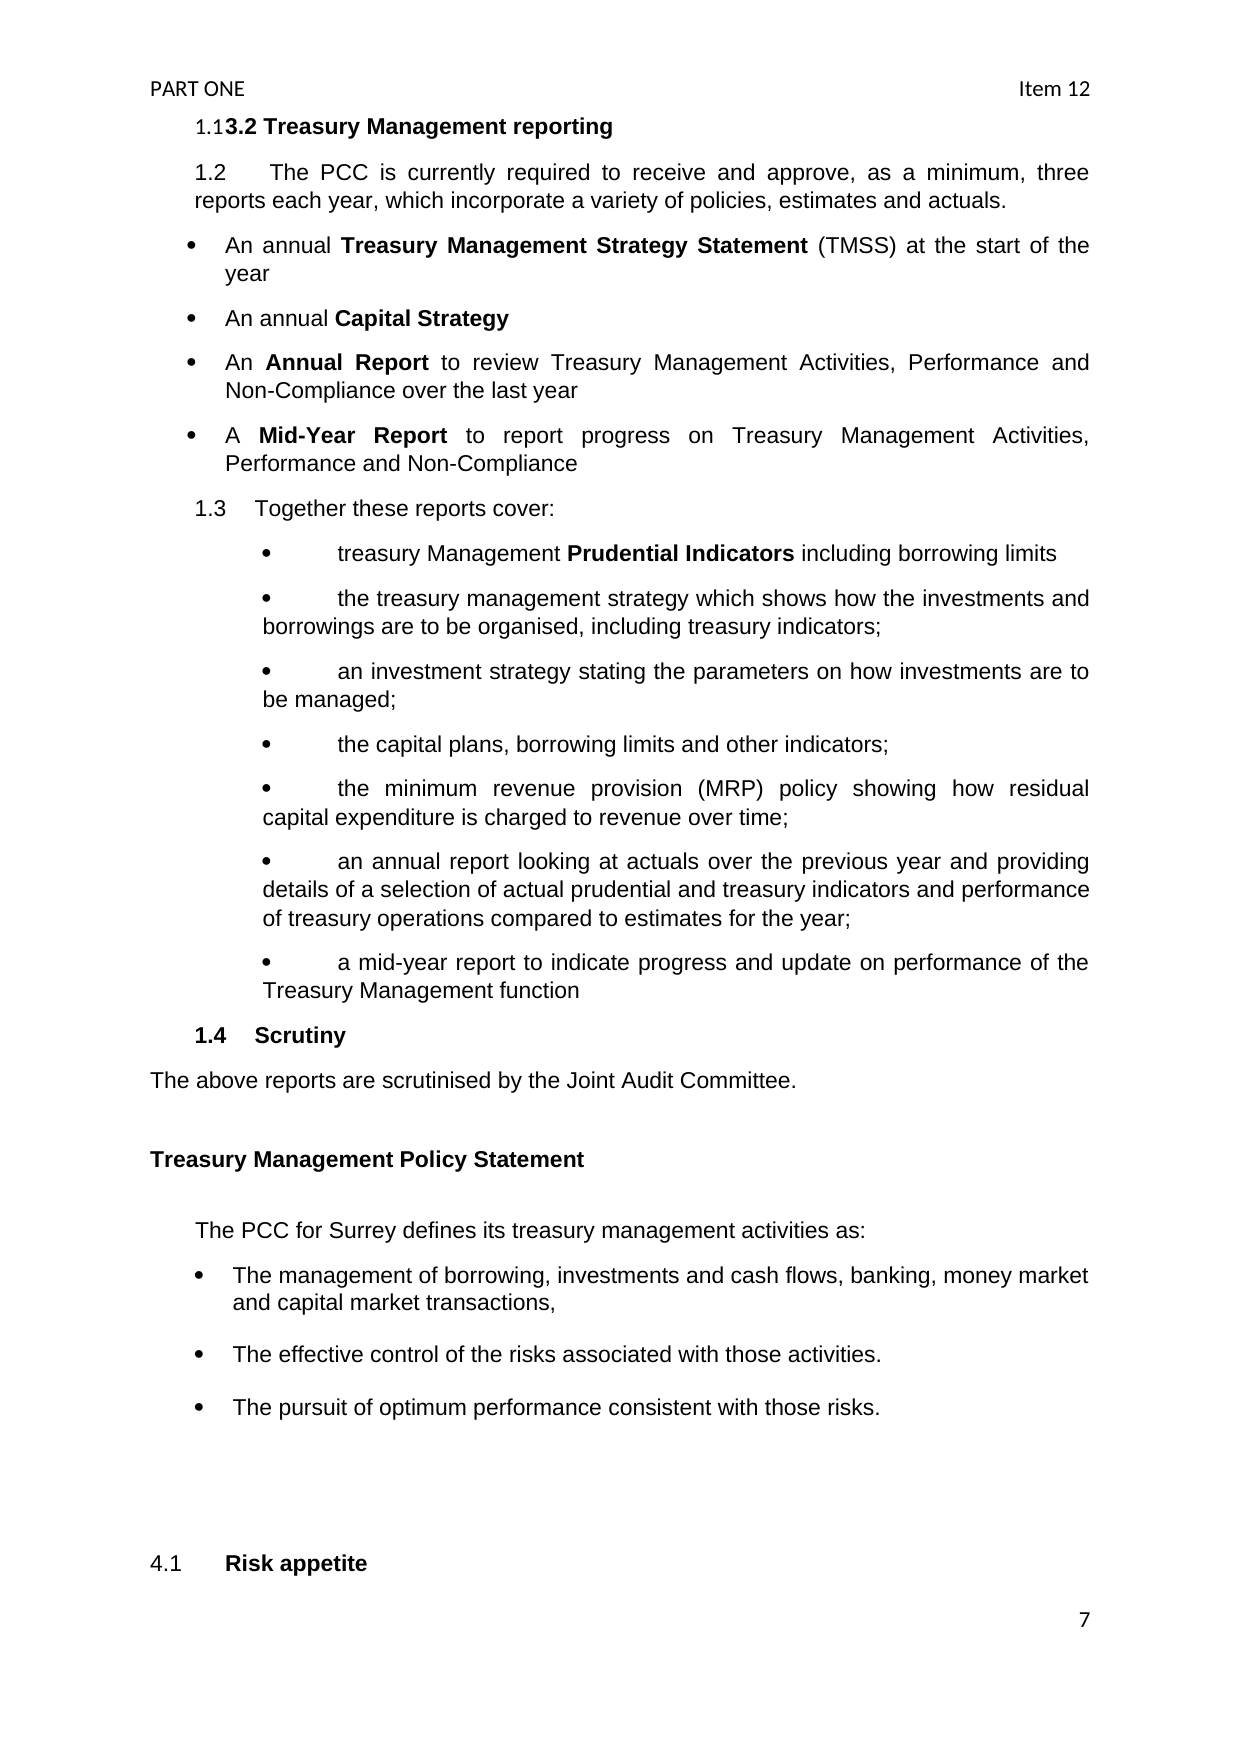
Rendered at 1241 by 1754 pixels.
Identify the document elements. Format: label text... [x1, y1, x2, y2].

text 4.1 Risk appetite [150, 1549, 1090, 1576]
text The PCC for Surrey defines its treasury management activities as: [195, 1217, 1090, 1244]
list The above reports are scrutinised by the Joint Audit Committee. [150, 1067, 1090, 1093]
list The management of borrowing, investments and cash flows, banking, money market and capital market transactions, [195, 1262, 1090, 1315]
list the minimum revenue provision (MRP) policy showing how residual capital expenditure is charged to revenue over time; [262, 775, 1090, 830]
list An annual Treasury Management Strategy Statement (TMSS) at the start of the year [187, 232, 1090, 286]
list an annual report looking at actuals over the previous year and providing details of a selection of actual prudential and treasury indicators and performance of treasury operations compared to estimates for the year; [262, 848, 1090, 931]
subtitle The PCC is currently required to receive and approve, as a minimum, three reports each year, which incorporate a variety of policies, estimates and actuals. [194, 159, 1090, 213]
list an investment strategy stating the parameters on how investments are to be managed; [262, 658, 1090, 712]
subtitle Scrutiny [194, 1022, 1090, 1049]
list the treasury management strategy which shows how the investments and borrowings are to be organised, including treasury indicators; [262, 585, 1090, 639]
list The pursuit of optimum performance consistent with those risks. [195, 1394, 1090, 1420]
list An annual Capital Strategy [187, 304, 1090, 331]
subtitle 3.2 Treasury Management reporting [194, 112, 1090, 140]
list a mid-year report to indicate progress and update on performance of the Treasury Management function [262, 949, 1090, 1004]
subtitle Together these reports cover: [194, 495, 1090, 522]
list treasury Management Prudential Indicators including borrowing limits [262, 540, 1090, 566]
list The effective control of the risks associated with those activities. [195, 1341, 1090, 1367]
list the capital plans, borrowing limits and other indicators; [262, 731, 1090, 757]
subtitle Treasury Management Policy Statement [150, 1146, 1090, 1172]
list A Mid-Year Report to report progress on Treasury Management Activities, Performance and Non-Compliance [187, 422, 1090, 477]
list An Annual Report to review Treasury Management Activities, Performance and Non-Compliance over the last year [187, 349, 1090, 404]
